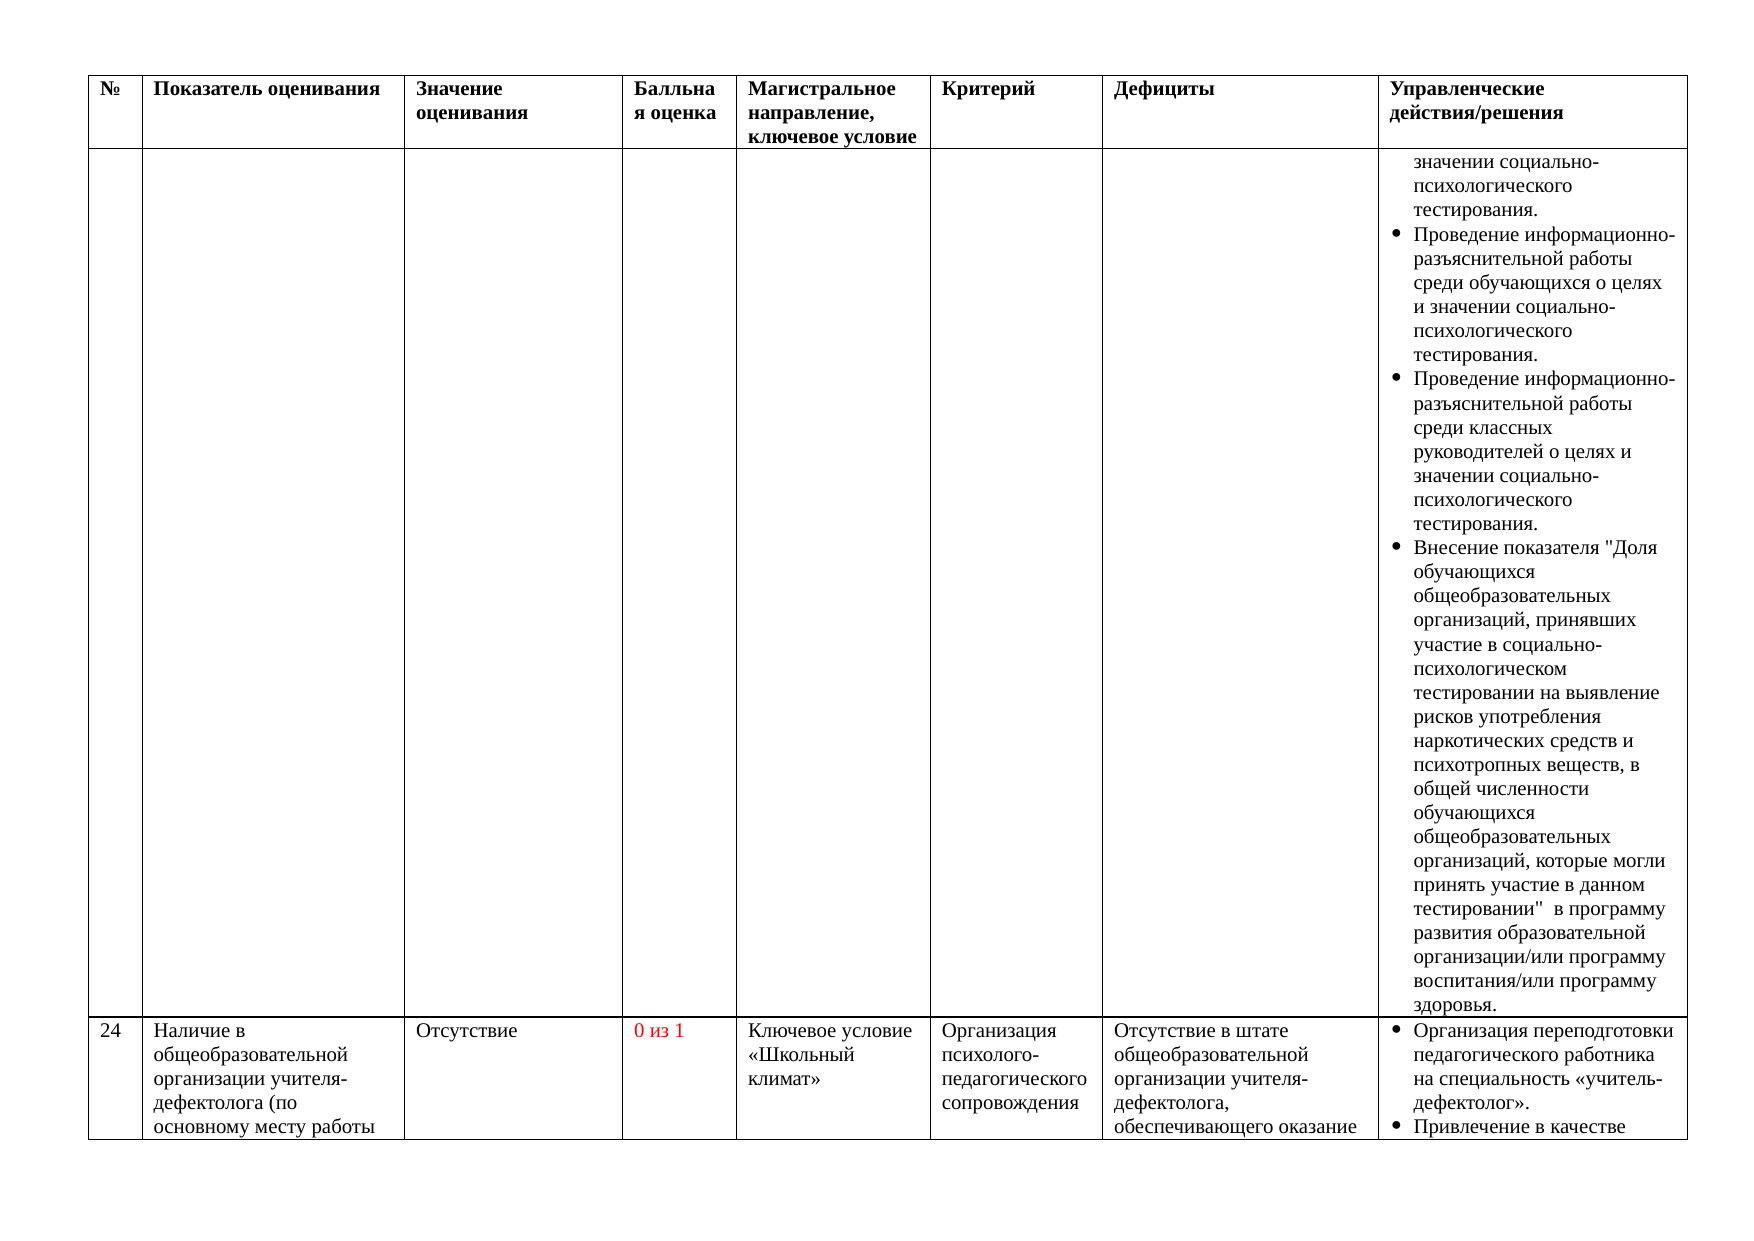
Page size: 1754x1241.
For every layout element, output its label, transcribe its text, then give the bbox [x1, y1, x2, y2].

table_header № [89, 76, 142, 148]
table_cell Ключевое условие «Школьный климат» [737, 1018, 930, 1138]
table_header Критерий [931, 76, 1102, 148]
table_cell [1103, 149, 1378, 1016]
table_header Управленческие действия/решения [1379, 76, 1687, 148]
table_cell [931, 149, 1102, 1016]
table_header Значение оценивания [405, 76, 622, 148]
table_cell Отсутствие [405, 1018, 622, 1138]
table_header Балльная оценка [623, 76, 736, 148]
table_cell 0 из 1 [623, 1018, 736, 1138]
table_cell Наличие в общеобразовательной организации учителя-дефектолога (по основному месту работы [143, 1018, 404, 1138]
table_cell 24 [89, 1018, 142, 1138]
table_cell [143, 149, 404, 1016]
table_header Дефициты [1103, 76, 1378, 148]
table_cell Отсутствие в штате общеобразовательной организации учителя-дефектолога, обеспечивающего оказание [1103, 1018, 1378, 1138]
table_cell [737, 149, 930, 1016]
table_header Показатель оценивания [143, 76, 404, 148]
table_cell [89, 149, 142, 1016]
table_cell [405, 149, 622, 1016]
table_cell Организация психолого-педагогического сопровождения [931, 1018, 1102, 1138]
table_cell Организация переподготовки педагогического работника на специальность «учитель-дефектолог». Привлечение в качестве [1379, 1018, 1687, 1138]
table_cell значении социально-психологического тестирования. Проведение информационно-разъяснительной работы среди обучающихся о целях и значении социально-психологического тестирования. Проведение информационно-разъяснительной работы среди классных руководителей о целях и значении социально-психологического тестирования. Внесение показателя "Доля обучающихся общеобразовательных организаций, принявших участие в социально-психологическом тестировании на выявление рисков употребления наркотических средств и психотропных веществ, в общей численности обучающихся общеобразовательных организаций, которые могли принять участие в данном тестировании" в программу развития образовательной организации/или программу воспитания/или программу здоровья. [1379, 149, 1687, 1016]
table_cell [623, 149, 736, 1016]
table_header Магистральное направление, ключевое условие [737, 76, 930, 148]
